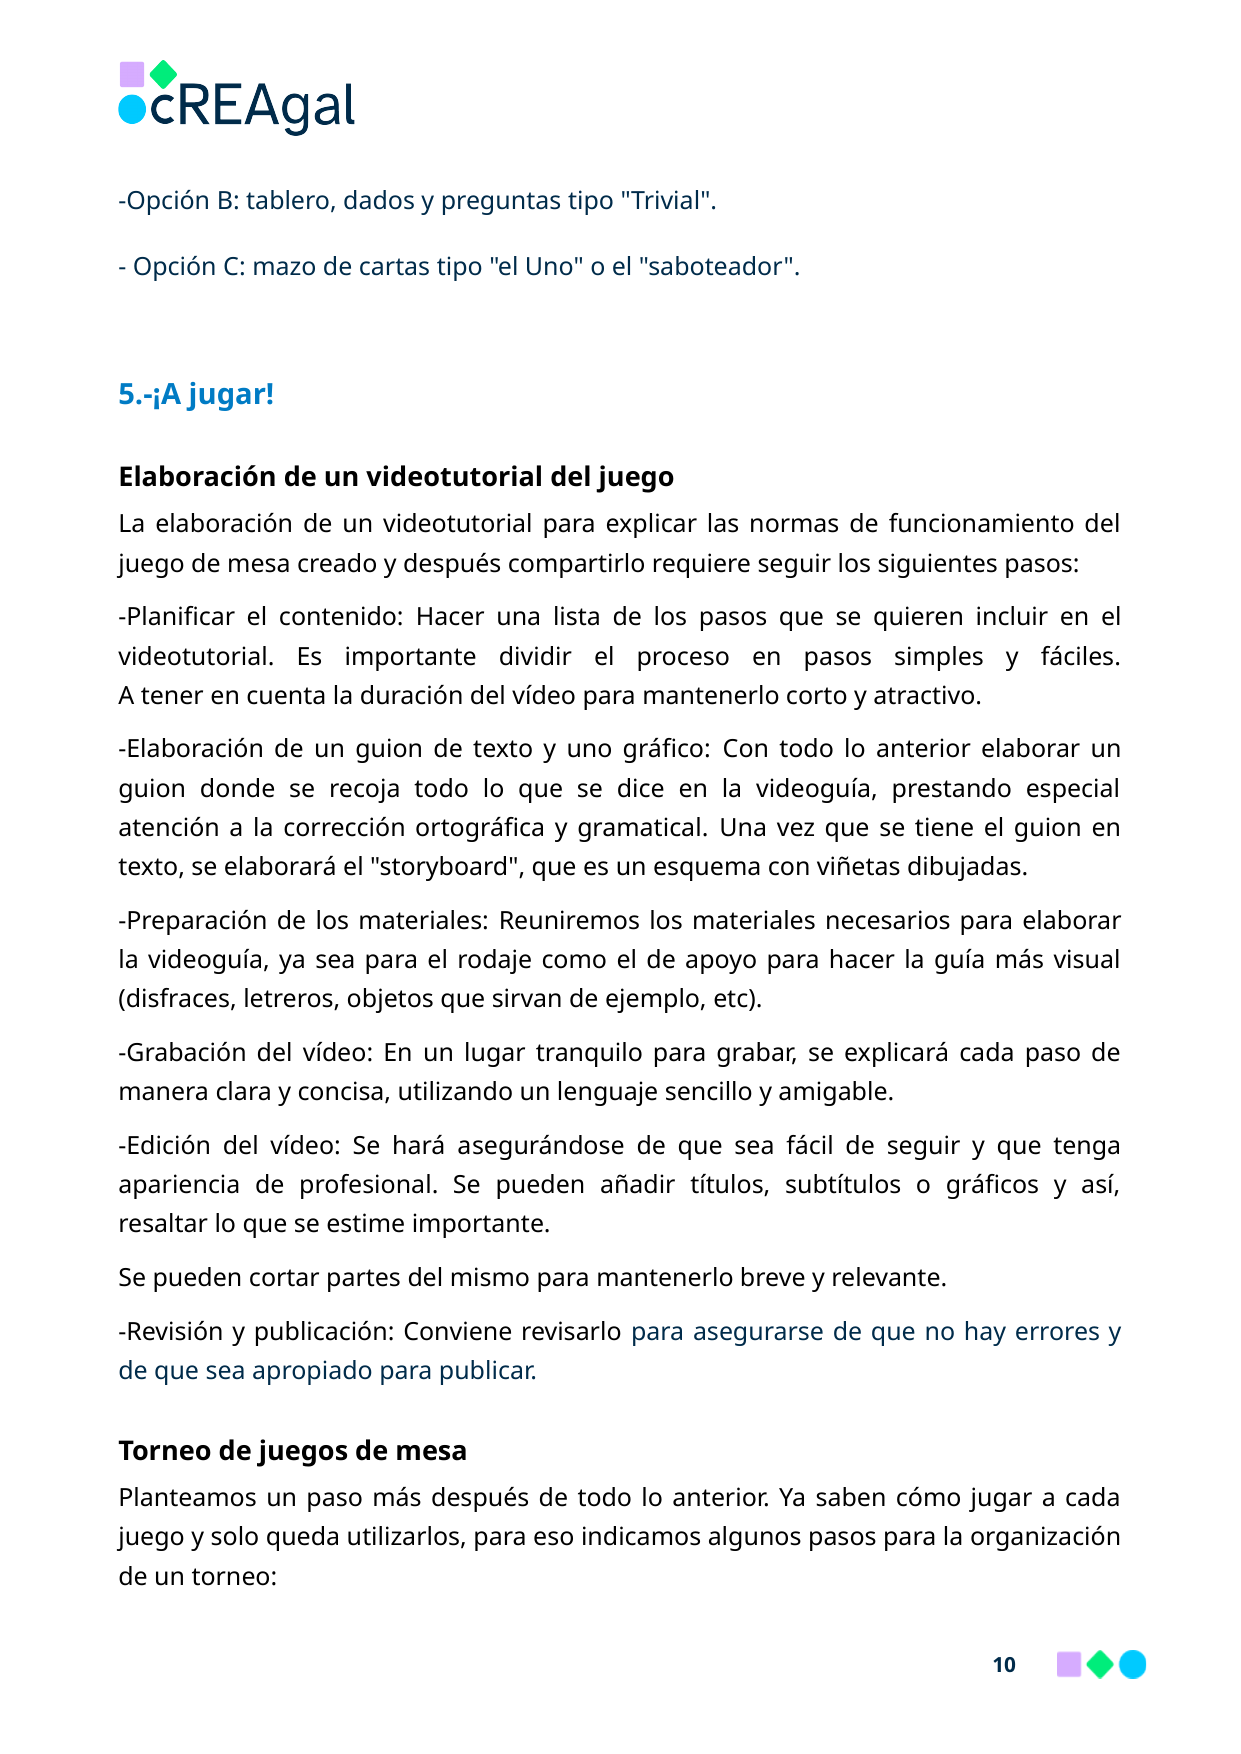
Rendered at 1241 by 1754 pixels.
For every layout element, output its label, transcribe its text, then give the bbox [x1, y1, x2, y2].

text -Edición del vídeo: Se hará asegurándose de que sea fácil de seguir y que tenga apariencia de profesional. Se pueden añadir títulos, subtítulos o gráficos y así, resaltar lo que se estime importante. [118, 1127, 1122, 1240]
text La elaboración de un videotutorial para explicar las normas de funcionamiento del juego de mesa creado y después compartirlo requiere seguir los siguientes pasos: [118, 506, 1122, 579]
subtitle 5.-¡A jugar! [118, 373, 1122, 413]
text Se pueden cortar partes del mismo para mantenerlo breve y relevante. [118, 1259, 1122, 1293]
text -Elaboración de un guion de texto y uno gráfico: Con todo lo anterior elaborar un guion donde se recoja todo lo que se dice en la videoguía, prestando especial atención a la corrección ortográfica y gramatical. Una vez que se tiene el guion en texto, se elaborará el "storyboard", que es un esquema con viñetas dibujadas. [118, 731, 1122, 883]
text -Opción B: tablero, dados y preguntas tipo "Trivial". [118, 183, 1122, 217]
picture [118, 60, 355, 136]
picture [1136, 1667, 1147, 1679]
text -Preparación de los materiales: Reuniremos los materiales necesarios para elaborar la videoguía, ya sea para el rodaje como el de apoyo para hacer la guía más visual (disfraces, letreros, objetos que sirvan de ejemplo, etc). [118, 902, 1122, 1015]
text -Grabación del vídeo: En un lugar tranquilo para grabar, se explicará cada paso de manera clara y concisa, utilizando un lenguaje sencillo y amigable. [118, 1034, 1122, 1108]
text - Opción C: mazo de cartas tipo "el Uno" o el "saboteador". [118, 248, 1122, 282]
text -Revisión y publicación: Conviene revisarlo para asegurarse de que no hay errores y de que sea apropiado para publicar. [118, 1313, 1122, 1386]
picture [1137, 1650, 1147, 1661]
picture [1057, 1650, 1130, 1679]
text -Planificar el contenido: Hacer una lista de los pasos que se quieren incluir en el videotutorial. Es importante dividir el proceso en pasos simples y fáciles. A tener en cuenta la duración del vídeo para mantenerlo corto y atractivo. [118, 599, 1122, 711]
subtitle Torneo de juegos de mesa [118, 1431, 1122, 1468]
text Planteamos un paso más después de todo lo anterior. Ya saben cómo jugar a cada juego y solo queda utilizarlos, para eso indicamos algunos pasos para la organización de un torneo: [118, 1480, 1122, 1592]
subtitle Elaboración de un videotutorial del juego [118, 457, 1122, 494]
